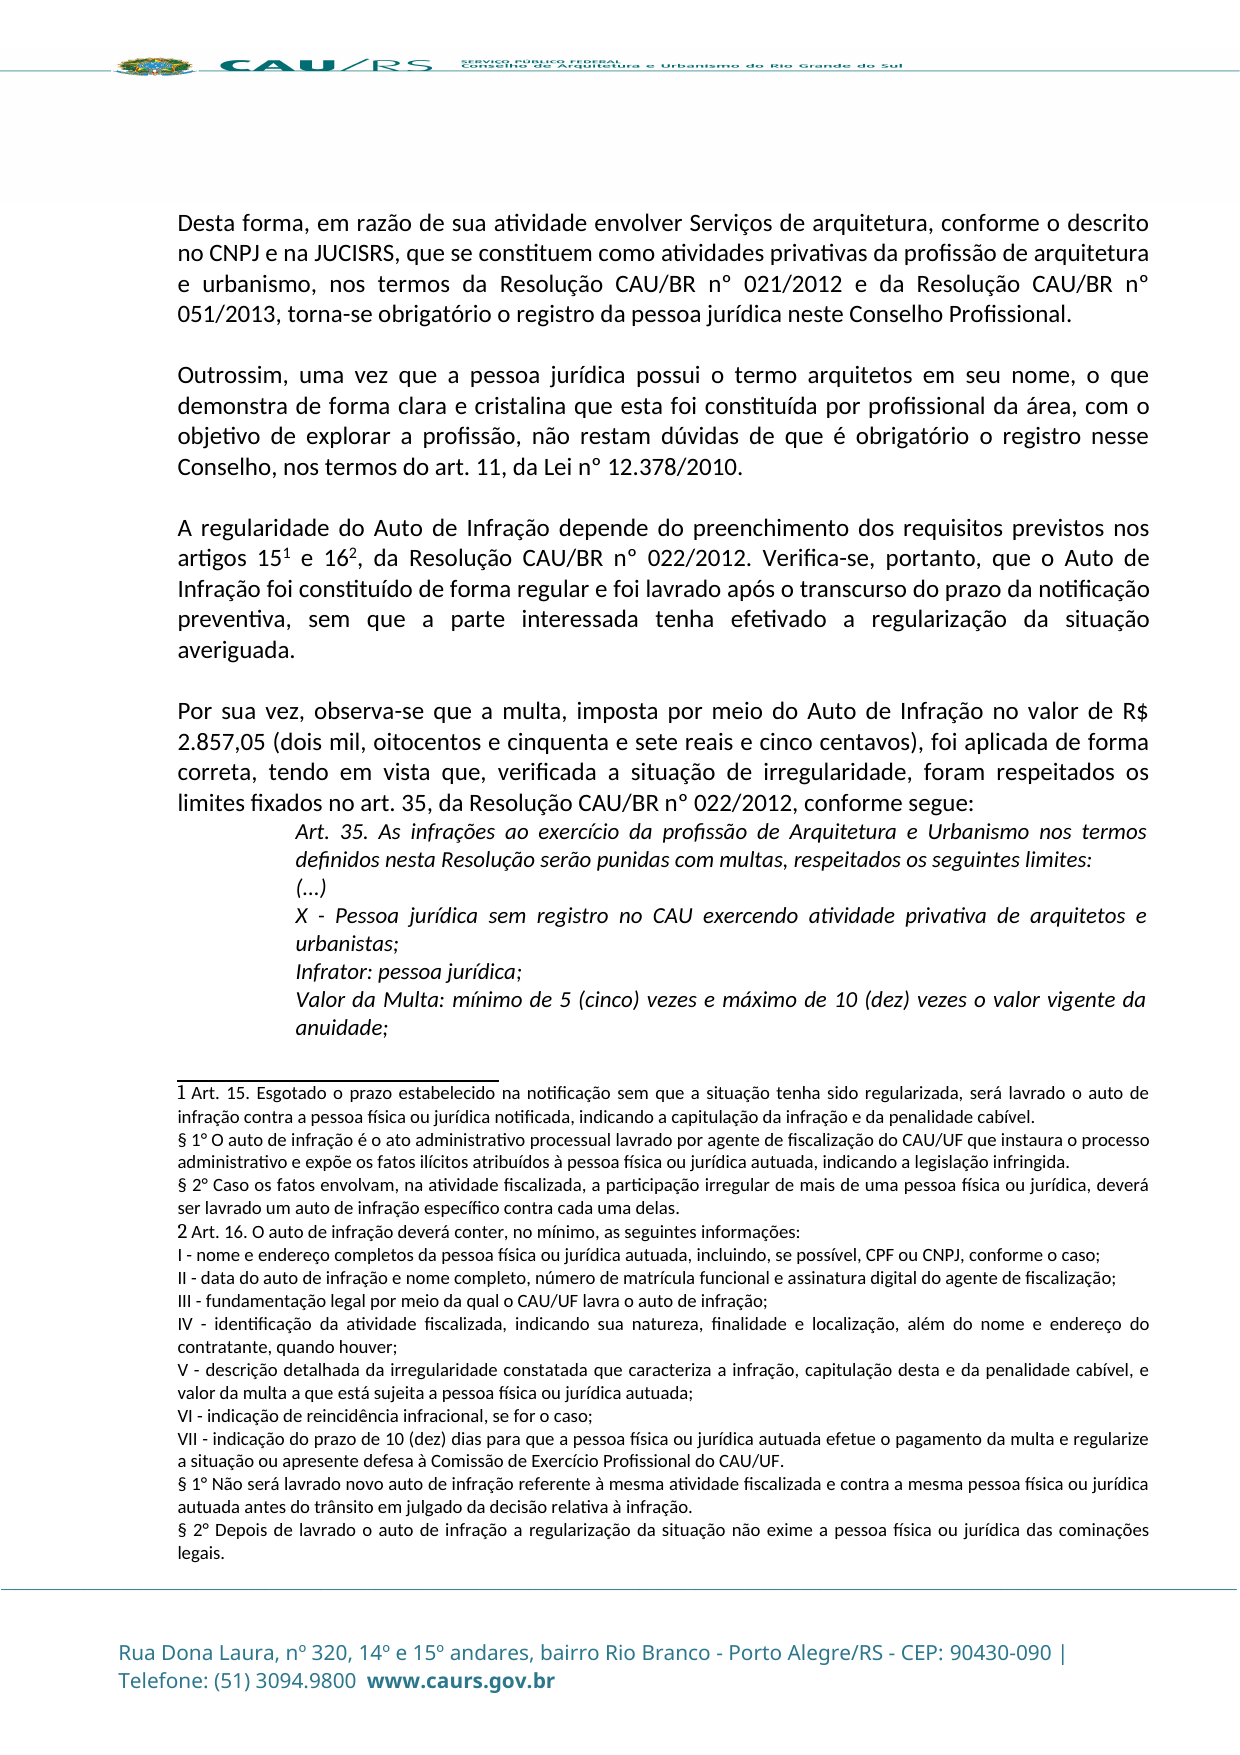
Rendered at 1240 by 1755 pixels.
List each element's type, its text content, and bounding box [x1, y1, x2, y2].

text Infrator: pessoa jurídica; [295, 957, 1151, 985]
text Art. 16. O auto de infração deverá conter, no mínimo, as seguintes informações: [177, 1219, 1151, 1243]
text Art. 35. As infrações ao exercício da profissão de Arquitetura e Urbanismo nos termos definidos nesta Resolução serão punidas com multas, respeitados os seguintes limites: [295, 817, 1151, 873]
text A regularidade do Auto de Infração depende do preenchimento dos requisitos previstos nos artigos 15 e 16, da Resolução CAU/BR nº 022/2012. Verifica-se, portanto, que o Auto de Infração foi constituído de forma regular e foi lavrado após o transcurso do prazo da notificação preventiva, sem que a parte interessada tenha efetivado a regularização da situação averiguada. [177, 512, 1151, 664]
text III - fundamentação legal por meio da qual o CAU/UF lavra o auto de infração; [177, 1289, 1151, 1312]
text II - data do auto de infração e nome completo, número de matrícula funcional e assinatura digital do agente de fiscalização; [177, 1266, 1151, 1289]
text VI - indicação de reincidência infracional, se for o caso; [177, 1404, 1151, 1427]
text Desta forma, em razão de sua atividade envolver Serviços de arquitetura, conforme o descrito no CNPJ e na JUCISRS, que se constituem como atividades privativas da profissão de arquitetura e urbanismo, nos termos da Resolução CAU/BR nº 021/2012 e da Resolução CAU/BR nº 051/2013, torna-se obrigatório o registro da pessoa jurídica neste Conselho Profissional. [177, 207, 1151, 329]
text § 1° O auto de infração é o ato administrativo processual lavrado por agente de fiscalização do CAU/UF que instaura o processo administrativo e expõe os fatos ilícitos atribuídos à pessoa física ou jurídica autuada, indicando a legislação infringida. [177, 1128, 1151, 1174]
text IV - identificação da atividade fiscalizada, indicando sua natureza, finalidade e localização, além do nome e endereço do contratante, quando houver; [177, 1312, 1151, 1358]
text V - descrição detalhada da irregularidade constatada que caracteriza a infração, capitulação desta e da penalidade cabível, e valor da multa a que está sujeita a pessoa física ou jurídica autuada; [177, 1358, 1151, 1404]
text VII - indicação do prazo de 10 (dez) dias para que a pessoa física ou jurídica autuada efetue o pagamento da multa e regularize a situação ou apresente defesa à Comissão de Exercício Profissional do CAU/UF. [177, 1427, 1151, 1473]
text Valor da Multa: mínimo de 5 (cinco) vezes e máximo de 10 (dez) vezes o valor vigente da anuidade; [295, 985, 1151, 1041]
text (...) [295, 873, 1151, 901]
text Por sua vez, observa-se que a multa, imposta por meio do Auto de Infração no valor de R$ 2.857,05 (dois mil, oitocentos e cinquenta e sete reais e cinco centavos), foi aplicada de forma correta, tendo em vista que, verificada a situação de irregularidade, foram respeitados os limites fixados no art. 35, da Resolução CAU/BR nº 022/2012, conforme segue: [177, 695, 1151, 817]
text Outrossim, uma vez que a pessoa jurídica possui o termo arquitetos em seu nome, o que demonstra de forma clara e cristalina que esta foi constituída por profissional da área, com o objetivo de explorar a profissão, não restam dúvidas de que é obrigatório o registro nesse Conselho, nos termos do art. 11, da Lei nº 12.378/2010. [177, 359, 1151, 481]
text I - nome e endereço completos da pessoa física ou jurídica autuada, incluindo, se possível, CPF ou CNPJ, conforme o caso; [177, 1243, 1151, 1266]
text Art. 15. Esgotado o prazo estabelecido na notificação sem que a situação tenha sido regularizada, será lavrado o auto de infração contra a pessoa física ou jurídica notificada, indicando a capitulação da infração e da penalidade cabível. [177, 1081, 1151, 1128]
text X - Pessoa jurídica sem registro no CAU exercendo atividade privativa de arquitetos e urbanistas; [295, 901, 1151, 957]
text § 1° Não será lavrado novo auto de infração referente à mesma atividade fiscalizada e contra a mesma pessoa física ou jurídica autuada antes do trânsito em julgado da decisão relativa à infração. [177, 1473, 1151, 1518]
text § 2° Depois de lavrado o auto de infração a regularização da situação não exime a pessoa física ou jurídica das cominações legais. [177, 1518, 1151, 1564]
text § 2° Caso os fatos envolvam, na atividade fiscalizada, a participação irregular de mais de uma pessoa física ou jurídica, deverá ser lavrado um auto de infração específico contra cada uma delas. [177, 1174, 1151, 1219]
